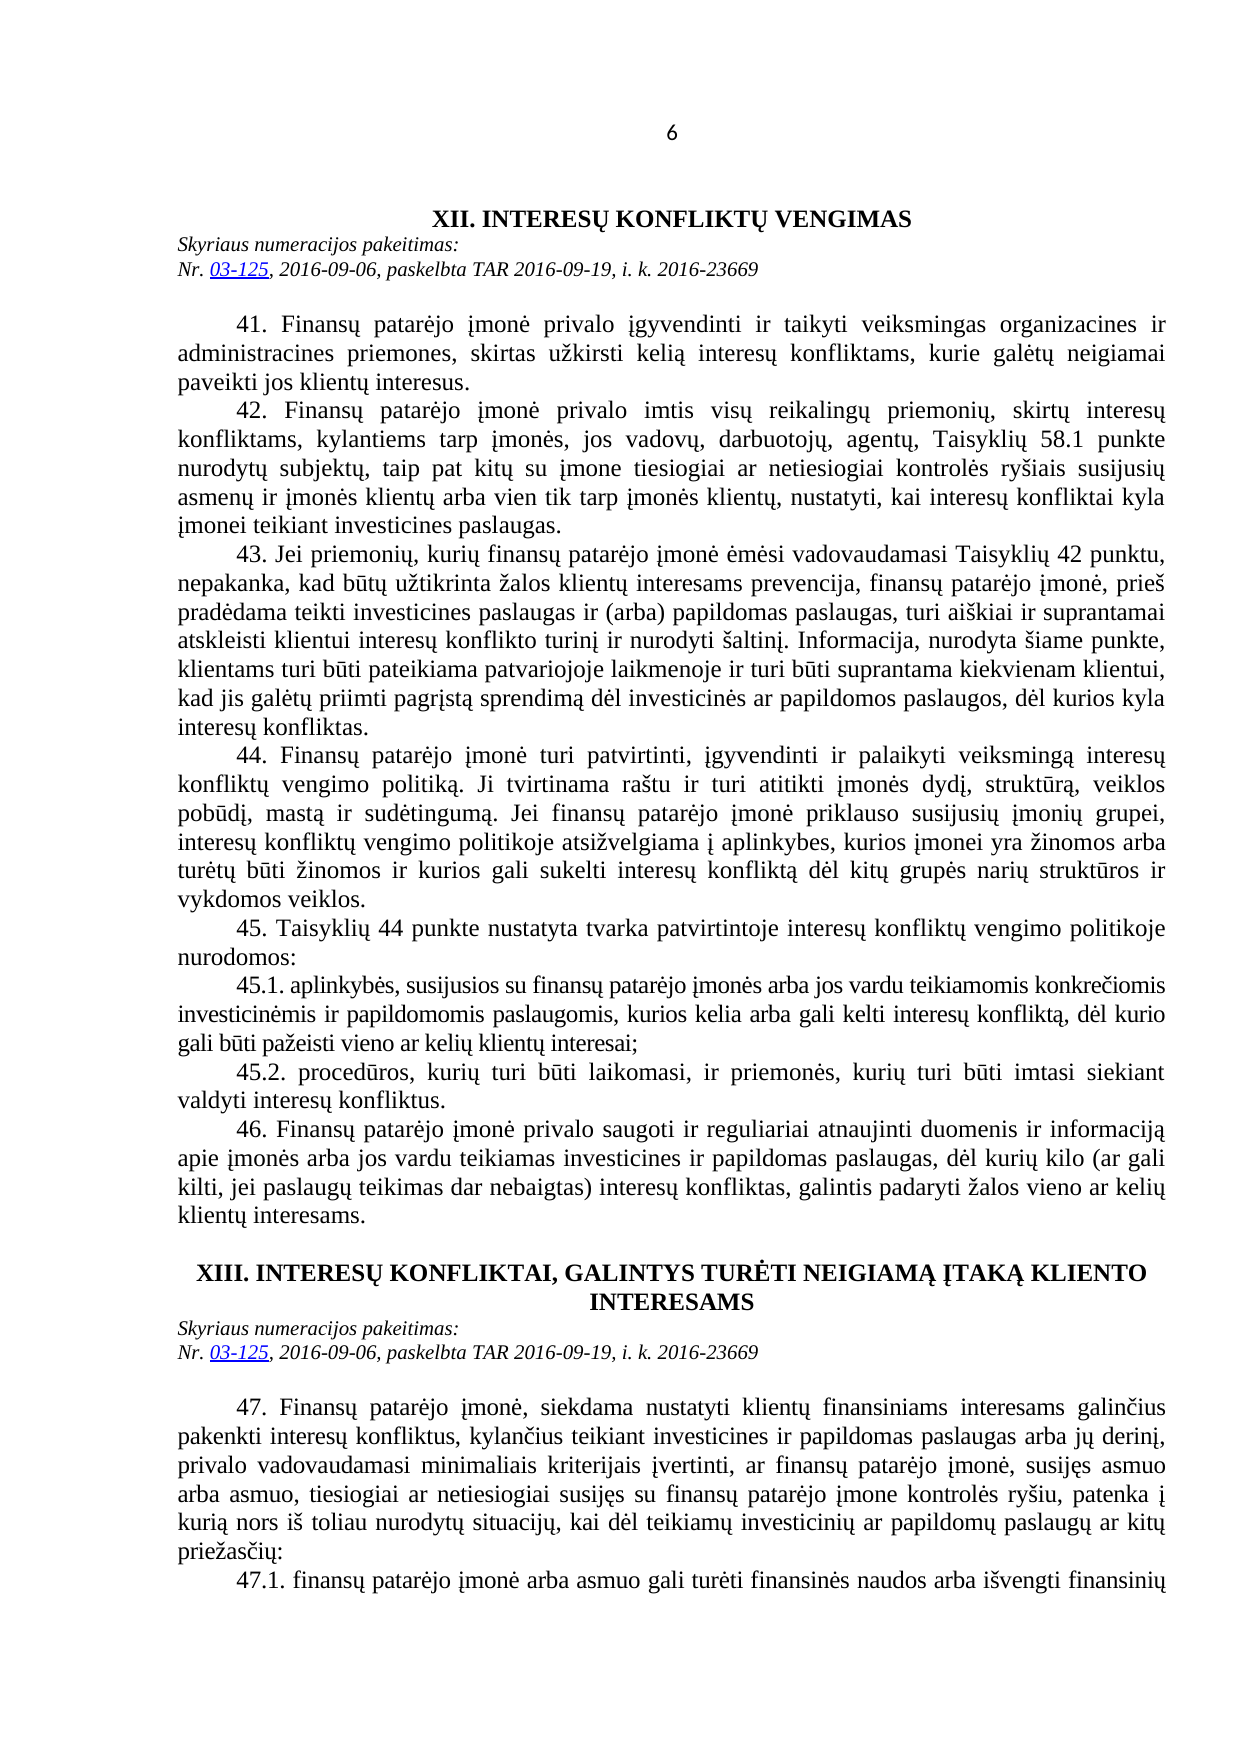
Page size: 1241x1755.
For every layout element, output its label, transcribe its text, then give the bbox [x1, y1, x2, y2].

text 47. Finansų patarėjo įmonė, siekdama nustatyti klientų finansiniams interesams galinčius pakenkti interesų konfliktus, kylančius teikiant investicines ir papildomas paslaugas arba jų derinį, privalo vadovaudamasi minimaliais kriterijais įvertinti, ar finansų patarėjo įmonė, susijęs asmuo arba asmuo, tiesiogiai ar netiesiogiai susijęs su finansų patarėjo įmone kontrolės ryšiu, patenka į kurią nors iš toliau nurodytų situacijų, kai dėl teikiamų investicinių ar papildomų paslaugų ar kitų priežasčių: [177, 1392, 1166, 1565]
text 45.2. procedūros, kurių turi būti laikomasi, ir priemonės, kurių turi būti imtasi siekiant valdyti interesų konfliktus. [177, 1057, 1166, 1114]
text XII. INTERESŲ KONFLIKTŲ VENGIMAS [177, 204, 1166, 232]
text Nr. 03-125, 2016-09-06, paskelbta TAR 2016-09-19, i. k. 2016-23669 [177, 1339, 1166, 1364]
text 46. Finansų patarėjo įmonė privalo saugoti ir reguliariai atnaujinti duomenis ir informaciją apie įmonės arba jos vardu teikiamas investicines ir papildomas paslaugas, dėl kurių kilo (ar gali kilti, jei paslaugų teikimas dar nebaigtas) interesų konfliktas, galintis padaryti žalos vieno ar kelių klientų interesams. [177, 1114, 1166, 1229]
text Skyriaus numeracijos pakeitimas: [177, 232, 1166, 256]
text Skyriaus numeracijos pakeitimas: [177, 1316, 1166, 1339]
text 42. Finansų patarėjo įmonė privalo imtis visų reikalingų priemonių, skirtų interesų konfliktams, kylantiems tarp įmonės, jos vadovų, darbuotojų, agentų, Taisyklių 58.1 punkte nurodytų subjektų, taip pat kitų su įmone tiesiogiai ar netiesiogiai kontrolės ryšiais susijusių asmenų ir įmonės klientų arba vien tik tarp įmonės klientų, nustatyti, kai interesų konfliktai kyla įmonei teikiant investicines paslaugas. [177, 396, 1166, 539]
text 45.1. aplinkybės, susijusios su finansų patarėjo įmonės arba jos vardu teikiamomis konkrečiomis investicinėmis ir papildomomis paslaugomis, kurios kelia arba gali kelti interesų konfliktą, dėl kurio gali būti pažeisti vieno ar kelių klientų interesai; [177, 971, 1166, 1057]
text 47.1. finansų patarėjo įmonė arba asmuo gali turėti finansinės naudos arba išvengti finansinių [177, 1565, 1166, 1594]
text XIII. Interesų konfliktai, galintys turėti neigiamĄ įtakĄ kliento interesams [177, 1258, 1166, 1316]
text 43. Jei priemonių, kurių finansų patarėjo įmonė ėmėsi vadovaudamasi Taisyklių 42 punktu, nepakanka, kad būtų užtikrinta žalos klientų interesams prevencija, finansų patarėjo įmonė, prieš pradėdama teikti investicines paslaugas ir (arba) papildomas paslaugas, turi aiškiai ir suprantamai atskleisti klientui interesų konflikto turinį ir nurodyti šaltinį. Informacija, nurodyta šiame punkte, klientams turi būti pateikiama patvariojoje laikmenoje ir turi būti suprantama kiekvienam klientui, kad jis galėtų priimti pagrįstą sprendimą dėl investicinės ar papildomos paslaugos, dėl kurios kyla interesų konfliktas. [177, 539, 1166, 741]
text Nr. 03-125, 2016-09-06, paskelbta TAR 2016-09-19, i. k. 2016-23669 [177, 256, 1166, 281]
text 45. Taisyklių 44 punkte nustatyta tvarka patvirtintoje interesų konfliktų vengimo politikoje nurodomos: [177, 913, 1166, 971]
text 41. Finansų patarėjo įmonė privalo įgyvendinti ir taikyti veiksmingas organizacines ir administracines priemones, skirtas užkirsti kelią interesų konfliktams, kurie galėtų neigiamai paveikti jos klientų interesus. [177, 309, 1166, 396]
text 44. Finansų patarėjo įmonė turi patvirtinti, įgyvendinti ir palaikyti veiksmingą interesų konfliktų vengimo politiką. Ji tvirtinama raštu ir turi atitikti įmonės dydį, struktūrą, veiklos pobūdį, mastą ir sudėtingumą. Jei finansų patarėjo įmonė priklauso susijusių įmonių grupei, interesų konfliktų vengimo politikoje atsižvelgiama į aplinkybes, kurios įmonei yra žinomos arba turėtų būti žinomos ir kurios gali sukelti interesų konfliktą dėl kitų grupės narių struktūros ir vykdomos veiklos. [177, 741, 1166, 913]
